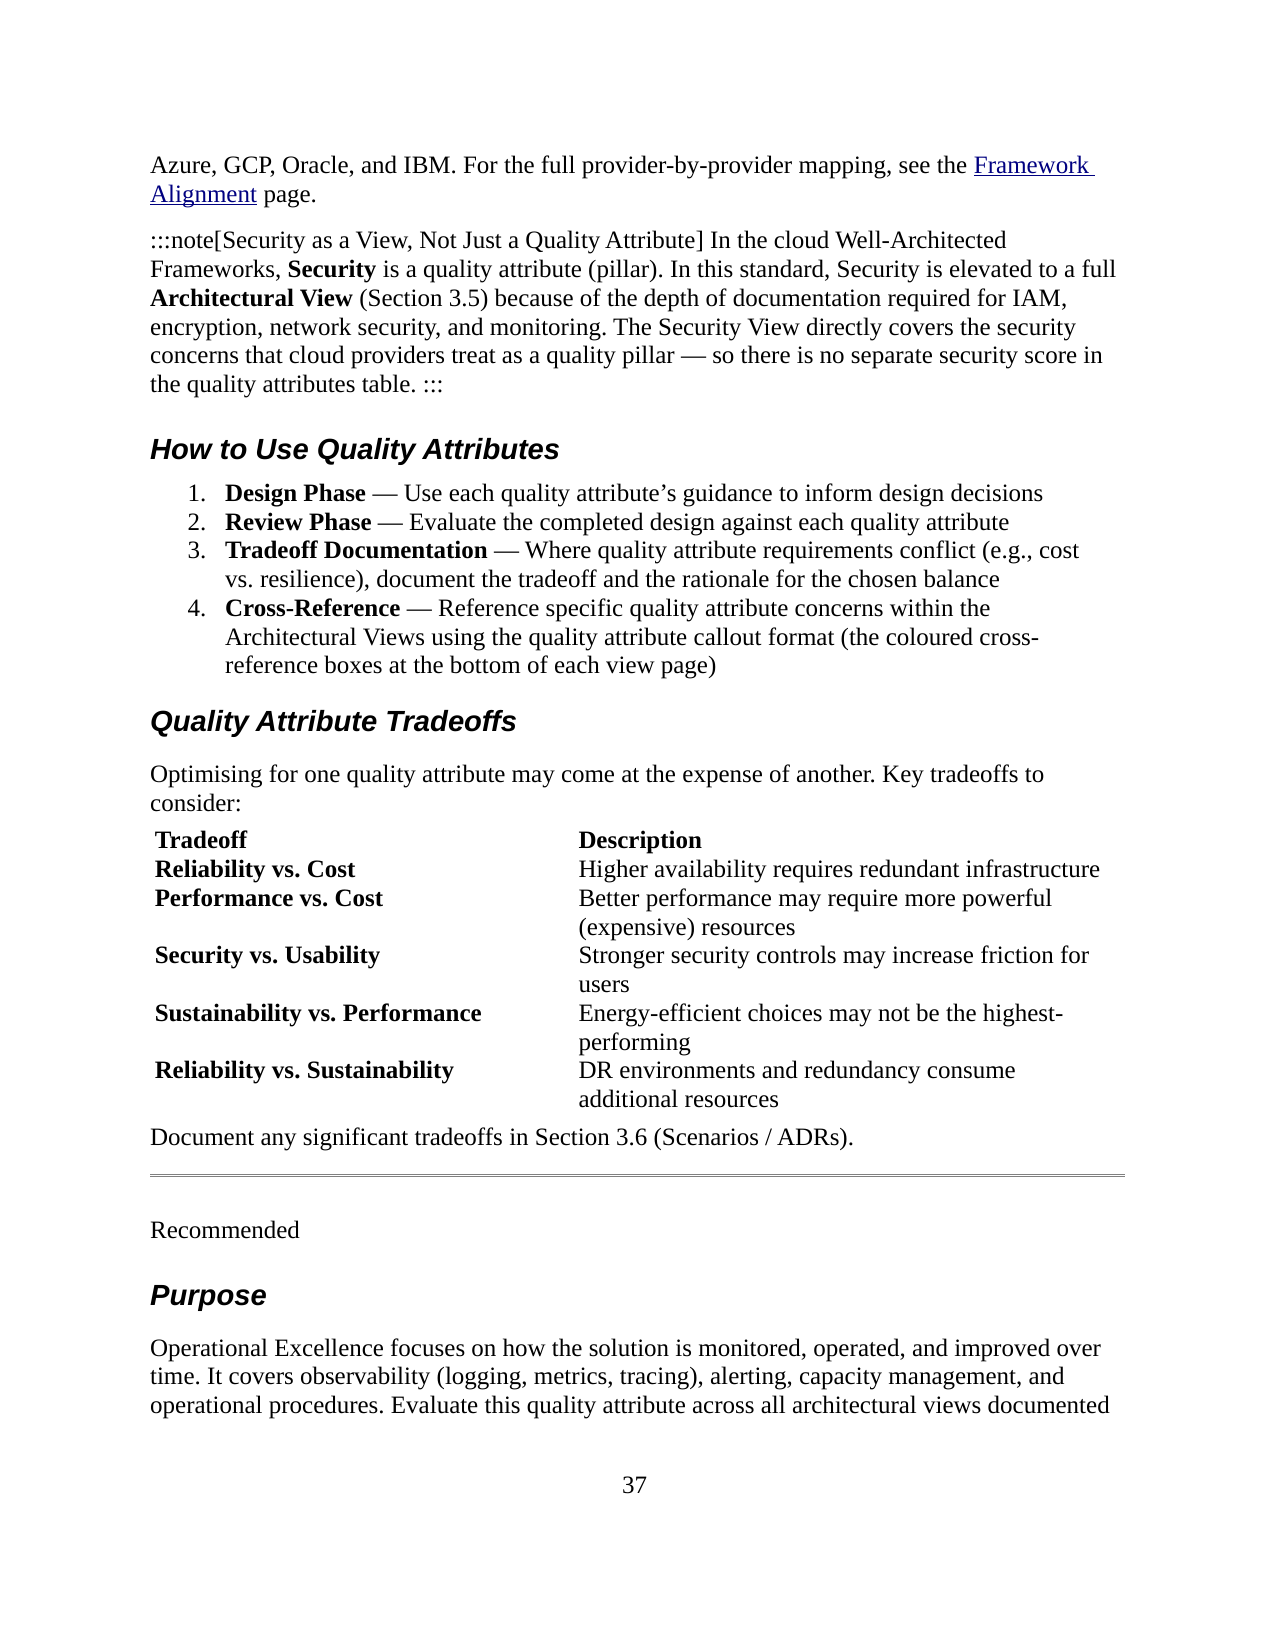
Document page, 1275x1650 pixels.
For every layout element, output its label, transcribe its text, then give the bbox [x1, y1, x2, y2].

table_cell Energy-efficient choices may not be the highest-performing [574, 998, 1125, 1056]
subtitle How to Use Quality Attributes [150, 432, 1125, 465]
table_cell Reliability vs. Sustainability [150, 1056, 574, 1113]
table_cell Stronger security controls may increase friction for users [574, 941, 1125, 998]
table_header Tradeoff [150, 826, 574, 854]
list Review Phase — Evaluate the completed design against each quality attribute [187, 507, 1125, 535]
text Azure, GCP, Oracle, and IBM. For the full provider-by-provider mapping, see the Framework Alignment page. [150, 150, 1125, 207]
table_cell Performance vs. Cost [150, 883, 574, 941]
table_cell Higher availability requires redundant infrastructure [574, 854, 1125, 883]
table_cell Reliability vs. Cost [150, 854, 574, 883]
subtitle Purpose [150, 1278, 1125, 1311]
text Document any significant tradeoffs in Section 3.6 (Scenarios / ADRs). [150, 1122, 1125, 1151]
table_cell DR environments and redundancy consume additional resources [574, 1056, 1125, 1113]
table_cell Sustainability vs. Performance [150, 998, 574, 1056]
list Tradeoff Documentation — Where quality attribute requirements conflict (e.g., cost vs. resilience), document the tradeoff and the rationale for the chosen balance [187, 535, 1125, 593]
text :::note[Security as a View, Not Just a Quality Attribute] In the cloud Well-Architected Frameworks, Security is a quality attribute (pillar). In this standard, Security is elevated to a full Architectural View (Section 3.5) because of the depth of documentation required for IAM, encryption, network security, and monitoring. The Security View directly covers the security concerns that cloud providers treat as a quality pillar — so there is no separate security score in the quality attributes table. ::: [150, 225, 1125, 398]
list Design Phase — Use each quality attribute’s guidance to inform design decisions [187, 478, 1125, 507]
table_header Description [574, 826, 1125, 854]
list Cross-Reference — Reference specific quality attribute concerns within the Architectural Views using the quality attribute callout format (the coloured cross-reference boxes at the bottom of each view page) [187, 593, 1125, 679]
subtitle Quality Attribute Tradeoffs [150, 704, 1125, 738]
text Recommended [150, 1215, 1125, 1244]
text Operational Excellence focuses on how the solution is monitored, operated, and improved over time. It covers observability (logging, metrics, tracing), alerting, capacity management, and operational procedures. Evaluate this quality attribute across all architectural views documented [150, 1333, 1125, 1419]
table_cell Security vs. Usability [150, 941, 574, 998]
text Optimising for one quality attribute may come at the expense of another. Key tradeoffs to consider: [150, 759, 1125, 817]
table_cell Better performance may require more powerful (expensive) resources [574, 883, 1125, 941]
